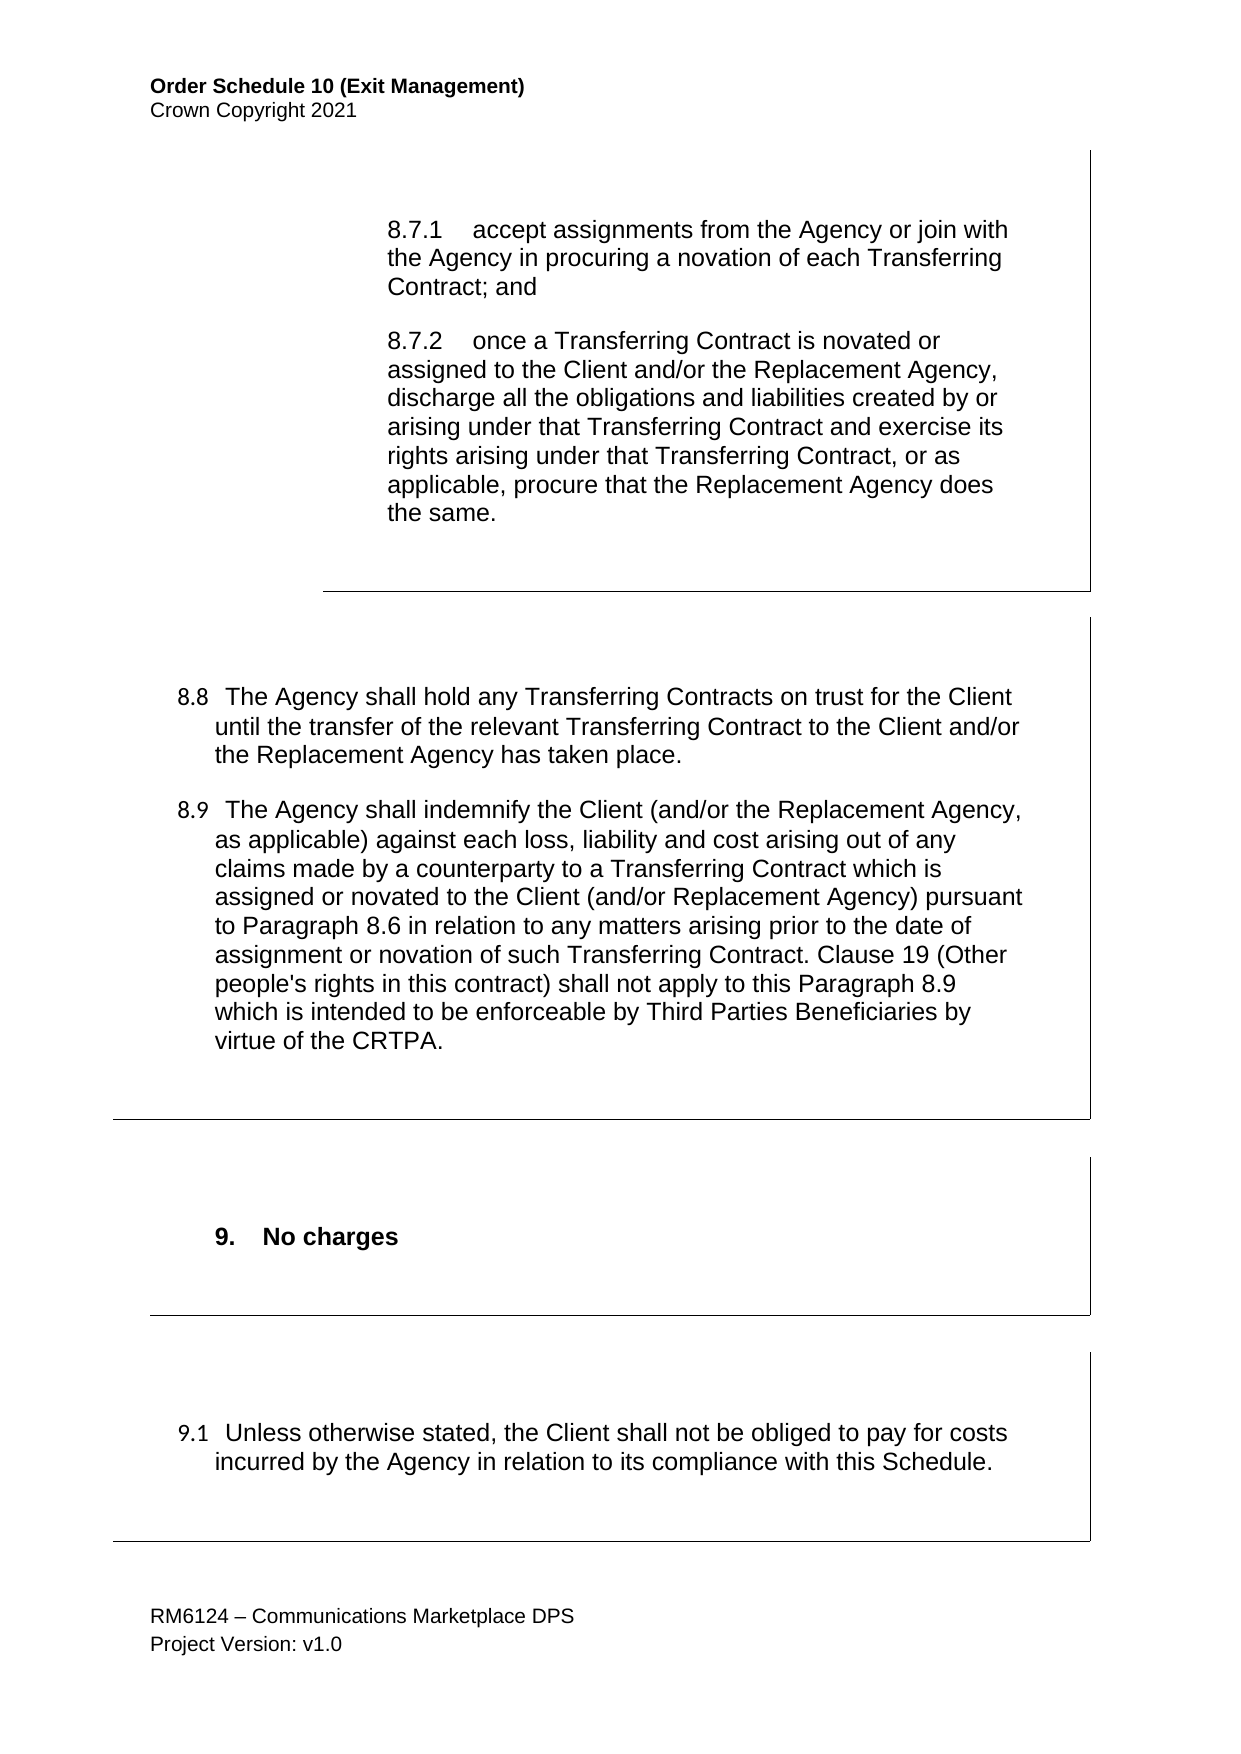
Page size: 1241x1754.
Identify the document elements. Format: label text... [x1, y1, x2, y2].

list The Agency shall indemnify the Client (and/or the Replacement Agency, as applicable) against each loss, liability and cost arising out of any claims made by a counterparty to a Transferring Contract which is assigned or novated to the Client (and/or Replacement Agency) pursuant to Paragraph 8.6 in relation to any matters arising prior to the date of assignment or novation of such Transferring Contract. Clause 19 (Other people's rights in this contract) shall not apply to this Paragraph 8.9 which is intended to be enforceable by Third Parties Beneficiaries by virtue of the CRTPA. [112, 730, 1090, 1119]
list accept assignments from the Agency or join with the Agency in procuring a novation of each Transferring Contract; and [322, 150, 1090, 261]
list once a Transferring Contract is novated or assigned to the Client and/or the Replacement Agency, discharge all the obligations and liabilities created by or arising under that Transferring Contract and exercise its rights arising under that Transferring Contract, or as applicable, procure that the Replacement Agency does the same. [322, 261, 1090, 592]
list The Agency shall hold any Transferring Contracts on trust for the Client until the transfer of the relevant Transferring Contract to the Client and/or the Replacement Agency has taken place. [112, 617, 1090, 730]
list No charges [150, 1157, 1090, 1315]
list Unless otherwise stated, the Client shall not be obliged to pay for costs incurred by the Agency in relation to its compliance with this Schedule. [112, 1352, 1090, 1541]
